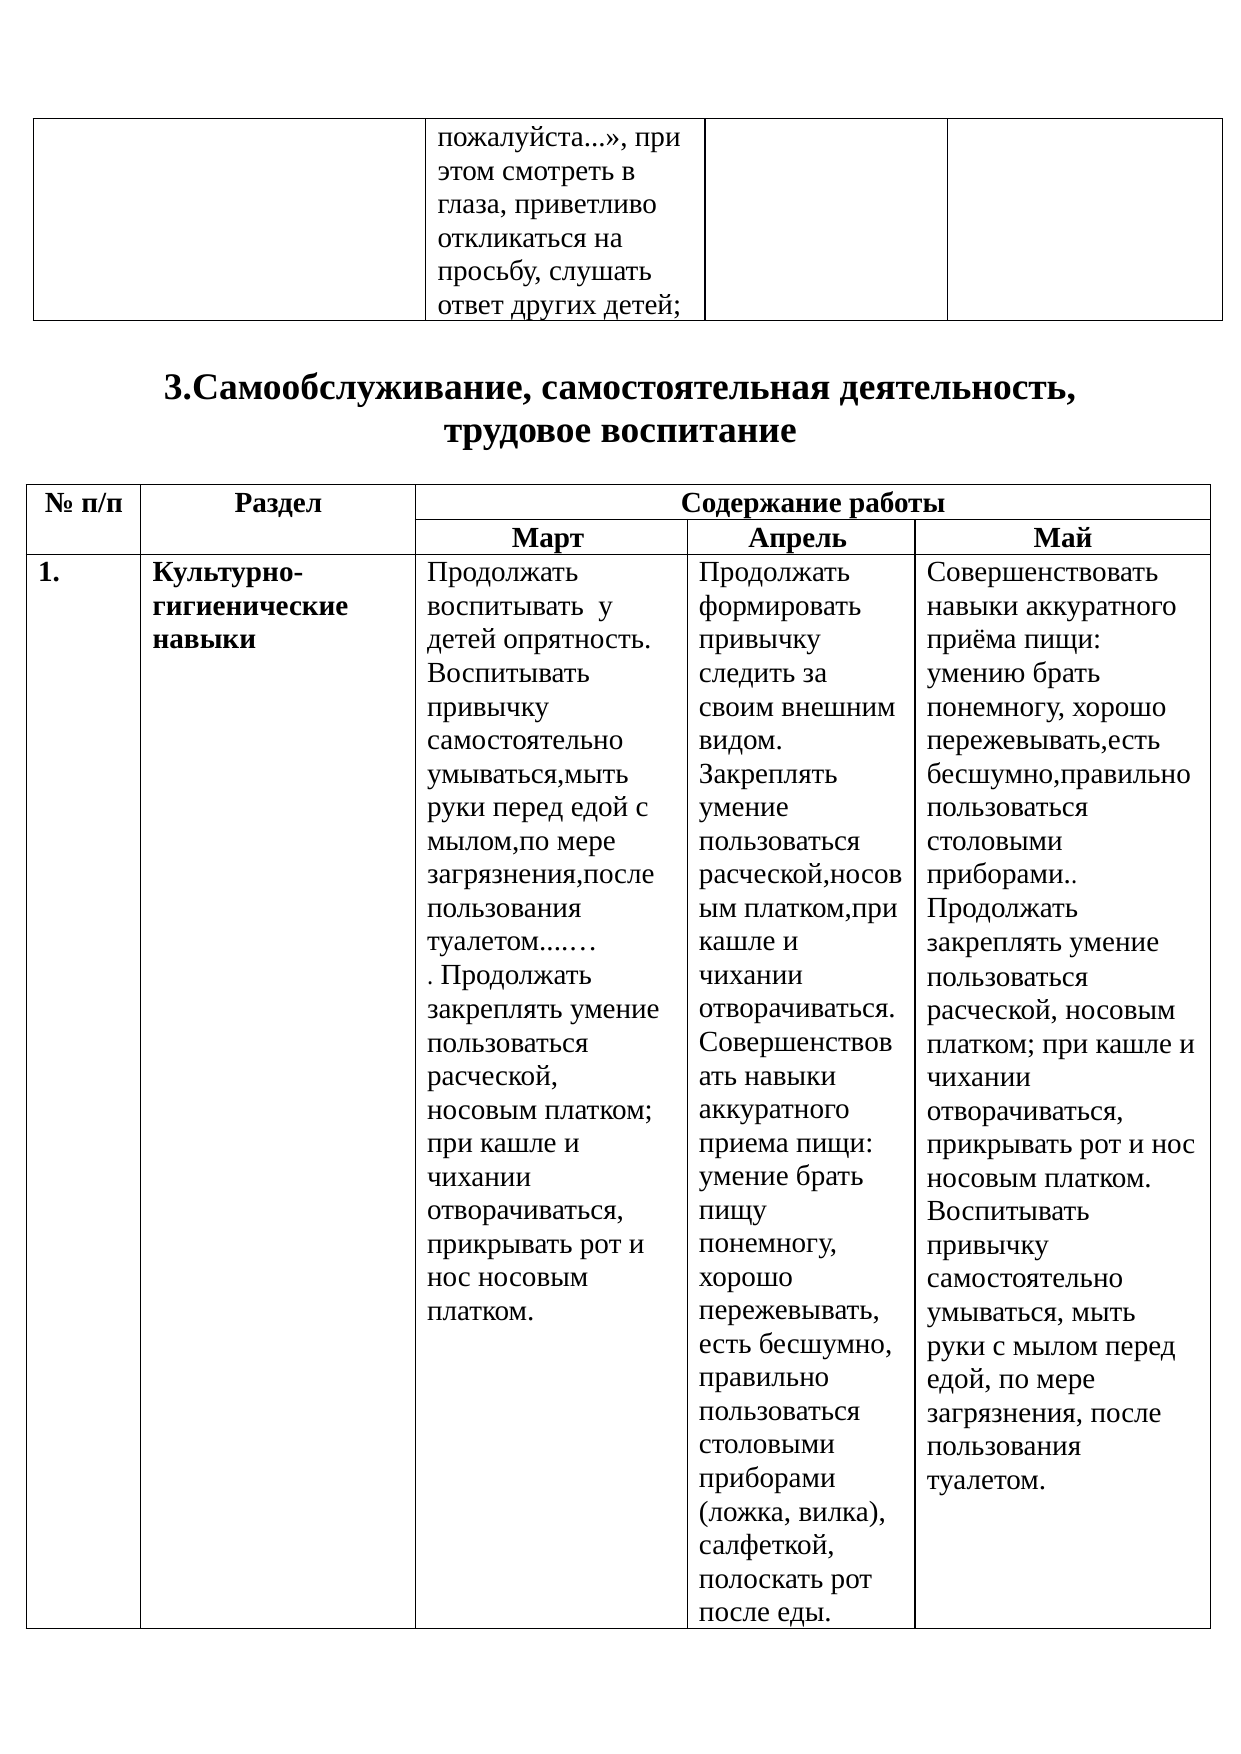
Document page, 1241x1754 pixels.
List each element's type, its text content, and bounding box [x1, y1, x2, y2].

table_cell Март [416, 520, 687, 553]
table_cell Культурно-гигиенические навыки [141, 555, 415, 1628]
table_cell Май [916, 520, 1210, 553]
table_header Содержание работы [416, 485, 1210, 519]
table_cell 1. [27, 555, 140, 1628]
text 3.Самообслуживание, самостоятельная деятельность, трудовое воспитание [118, 364, 1122, 451]
table_cell Продолжать формировать привычку следить за своим внешним видом. Закреплять умение пользоваться расческой,носовым платком,при кашле и чихании отворачиваться. Совершенствовать навыки аккуратного приема пищи: умение брать пищу понемногу, хорошо пережевывать, есть бесшумно, правильно пользоваться столовыми приборами (ложка, вилка), салфеткой, полоскать рот после еды. [688, 555, 914, 1628]
table_cell пожалуйста...», при этом смотреть в глаза, приветливо откликаться на просьбу, слушать ответ других детей; [426, 119, 704, 320]
table_header № п/п [27, 485, 140, 553]
table_cell Совершенствовать навыки аккуратного приёма пищи: умению брать понемногу, хорошо пережевывать,есть бесшумно,правильно пользоваться столовыми приборами.. Продолжать закреплять умение пользоваться расческой, носовым платком; при кашле и чихании отворачиваться, прикрывать рот и нос носовым платком. Воспитывать привычку самостоятельно умываться, мыть руки с мылом перед едой, по мере загрязнения, после пользования туалетом. [916, 555, 1210, 1628]
table_cell [34, 119, 425, 320]
table_cell Апрель [688, 520, 914, 553]
table_header Раздел [141, 485, 415, 553]
table_cell [948, 119, 1222, 320]
table_cell [706, 119, 947, 320]
table_cell Продолжать воспитывать у детей опрятность. Воспитывать привычку самостоятельно умываться,мыть руки перед едой с мылом,по мере загрязнения,после пользования туалетом....… . Продолжать закреплять умение пользоваться расческой, носовым платком; при кашле и чихании отворачиваться, прикрывать рот и нос носовым платком. [416, 555, 687, 1628]
